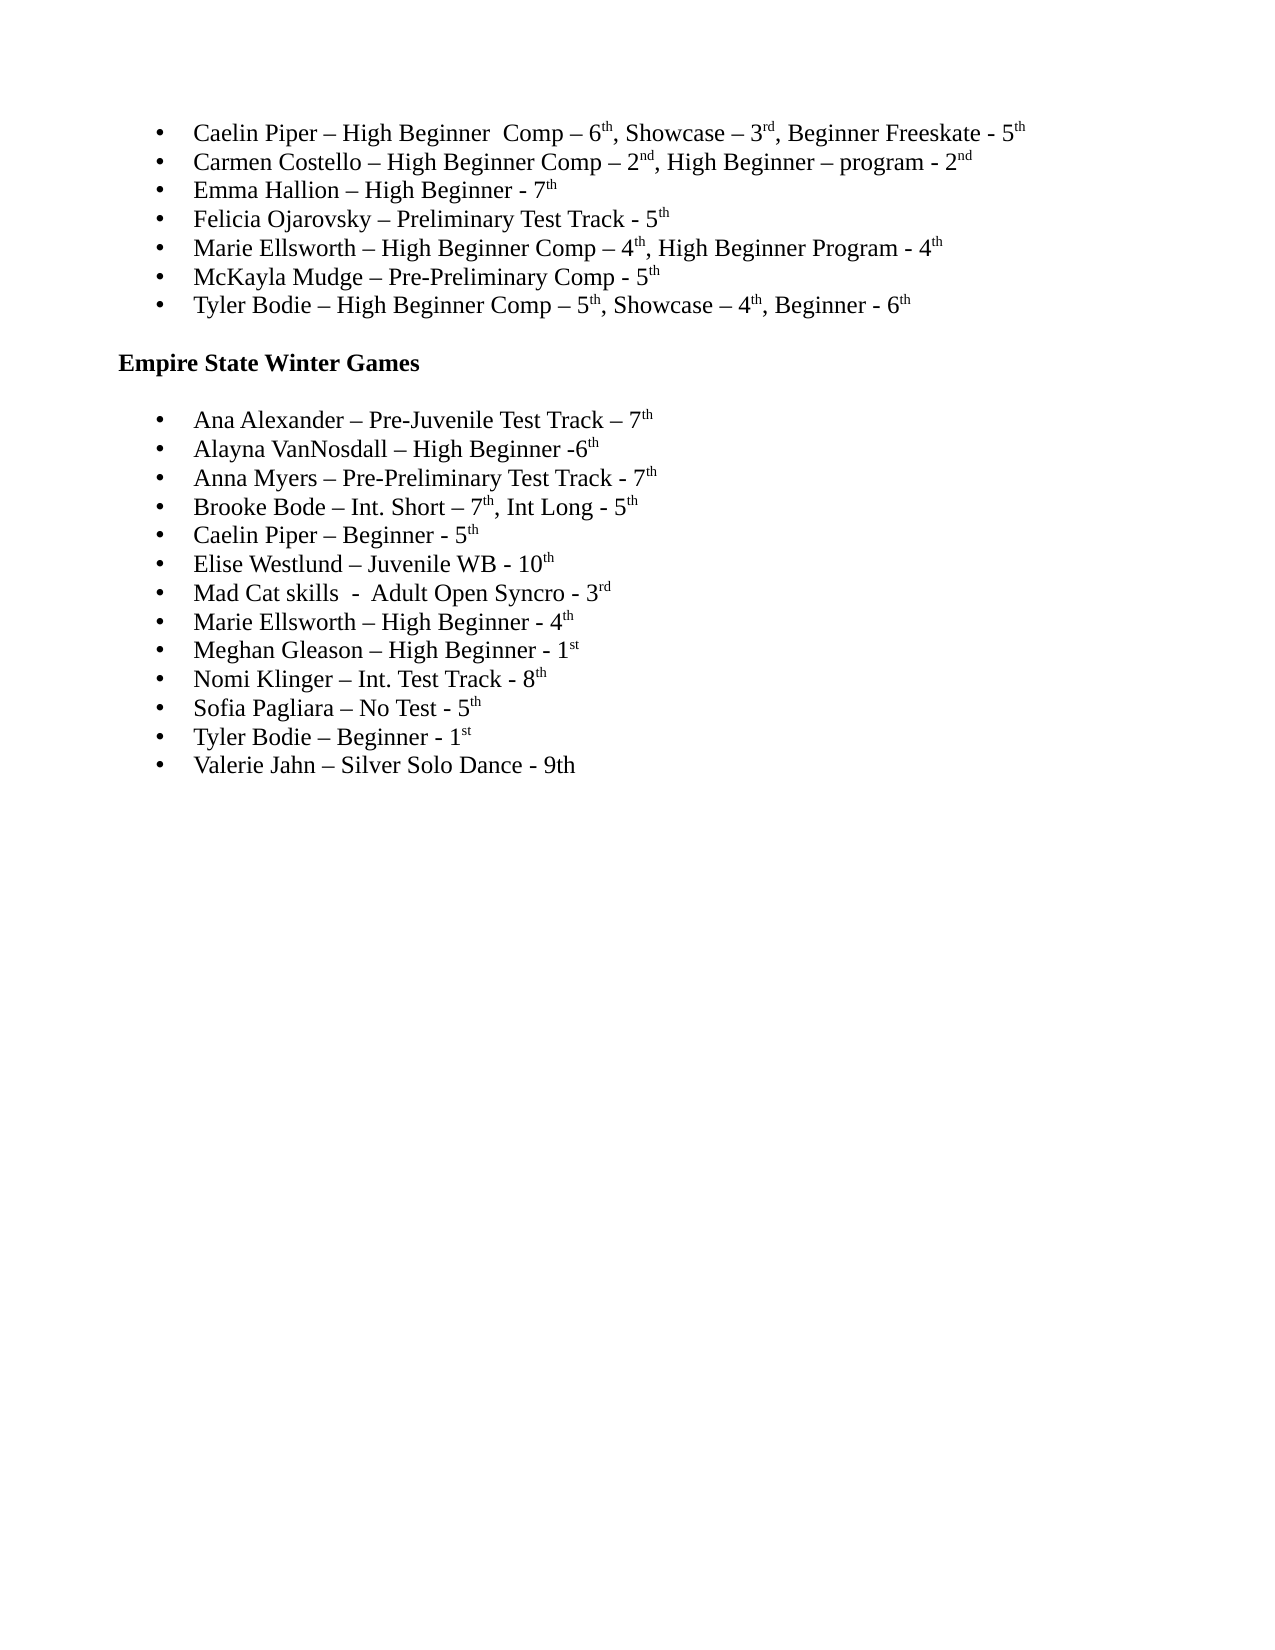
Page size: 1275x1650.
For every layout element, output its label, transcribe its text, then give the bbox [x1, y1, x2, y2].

list Emma Hallion – High Beginner - 7th [156, 176, 1157, 204]
list Valerie Jahn – Silver Solo Dance - 9th [156, 751, 1157, 779]
list Ana Alexander – Pre-Juvenile Test Track – 7th [156, 406, 1157, 434]
list McKayla Mudge – Pre-Preliminary Comp - 5th [156, 262, 1157, 291]
list Alayna VanNosdall – High Beginner -6th [156, 434, 1157, 463]
list Tyler Bodie – High Beginner Comp – 5th, Showcase – 4th, Beginner - 6th [156, 291, 1157, 319]
list Mad Cat skills - Adult Open Syncro - 3rd [156, 578, 1157, 607]
list Caelin Piper – Beginner - 5th [156, 521, 1157, 549]
list Caelin Piper – High Beginner Comp – 6th, Showcase – 3rd, Beginner Freeskate - 5th [156, 118, 1157, 147]
list Brooke Bode – Int. Short – 7th, Int Long - 5th [156, 492, 1157, 521]
list Anna Myers – Pre-Preliminary Test Track - 7th [156, 463, 1157, 492]
list Nomi Klinger – Int. Test Track - 8th [156, 664, 1157, 693]
list Felicia Ojarovsky – Preliminary Test Track - 5th [156, 204, 1157, 233]
list Elise Westlund – Juvenile WB - 10th [156, 549, 1157, 578]
list Marie Ellsworth – High Beginner Comp – 4th, High Beginner Program - 4th [156, 233, 1157, 262]
list Meghan Gleason – High Beginner - 1st [156, 636, 1157, 664]
list Sofia Pagliara – No Test - 5th [156, 693, 1157, 722]
text Empire State Winter Games [118, 348, 1157, 377]
list Carmen Costello – High Beginner Comp – 2nd, High Beginner – program - 2nd [156, 147, 1157, 176]
list Marie Ellsworth – High Beginner - 4th [156, 607, 1157, 636]
list Tyler Bodie – Beginner - 1st [156, 722, 1157, 751]
